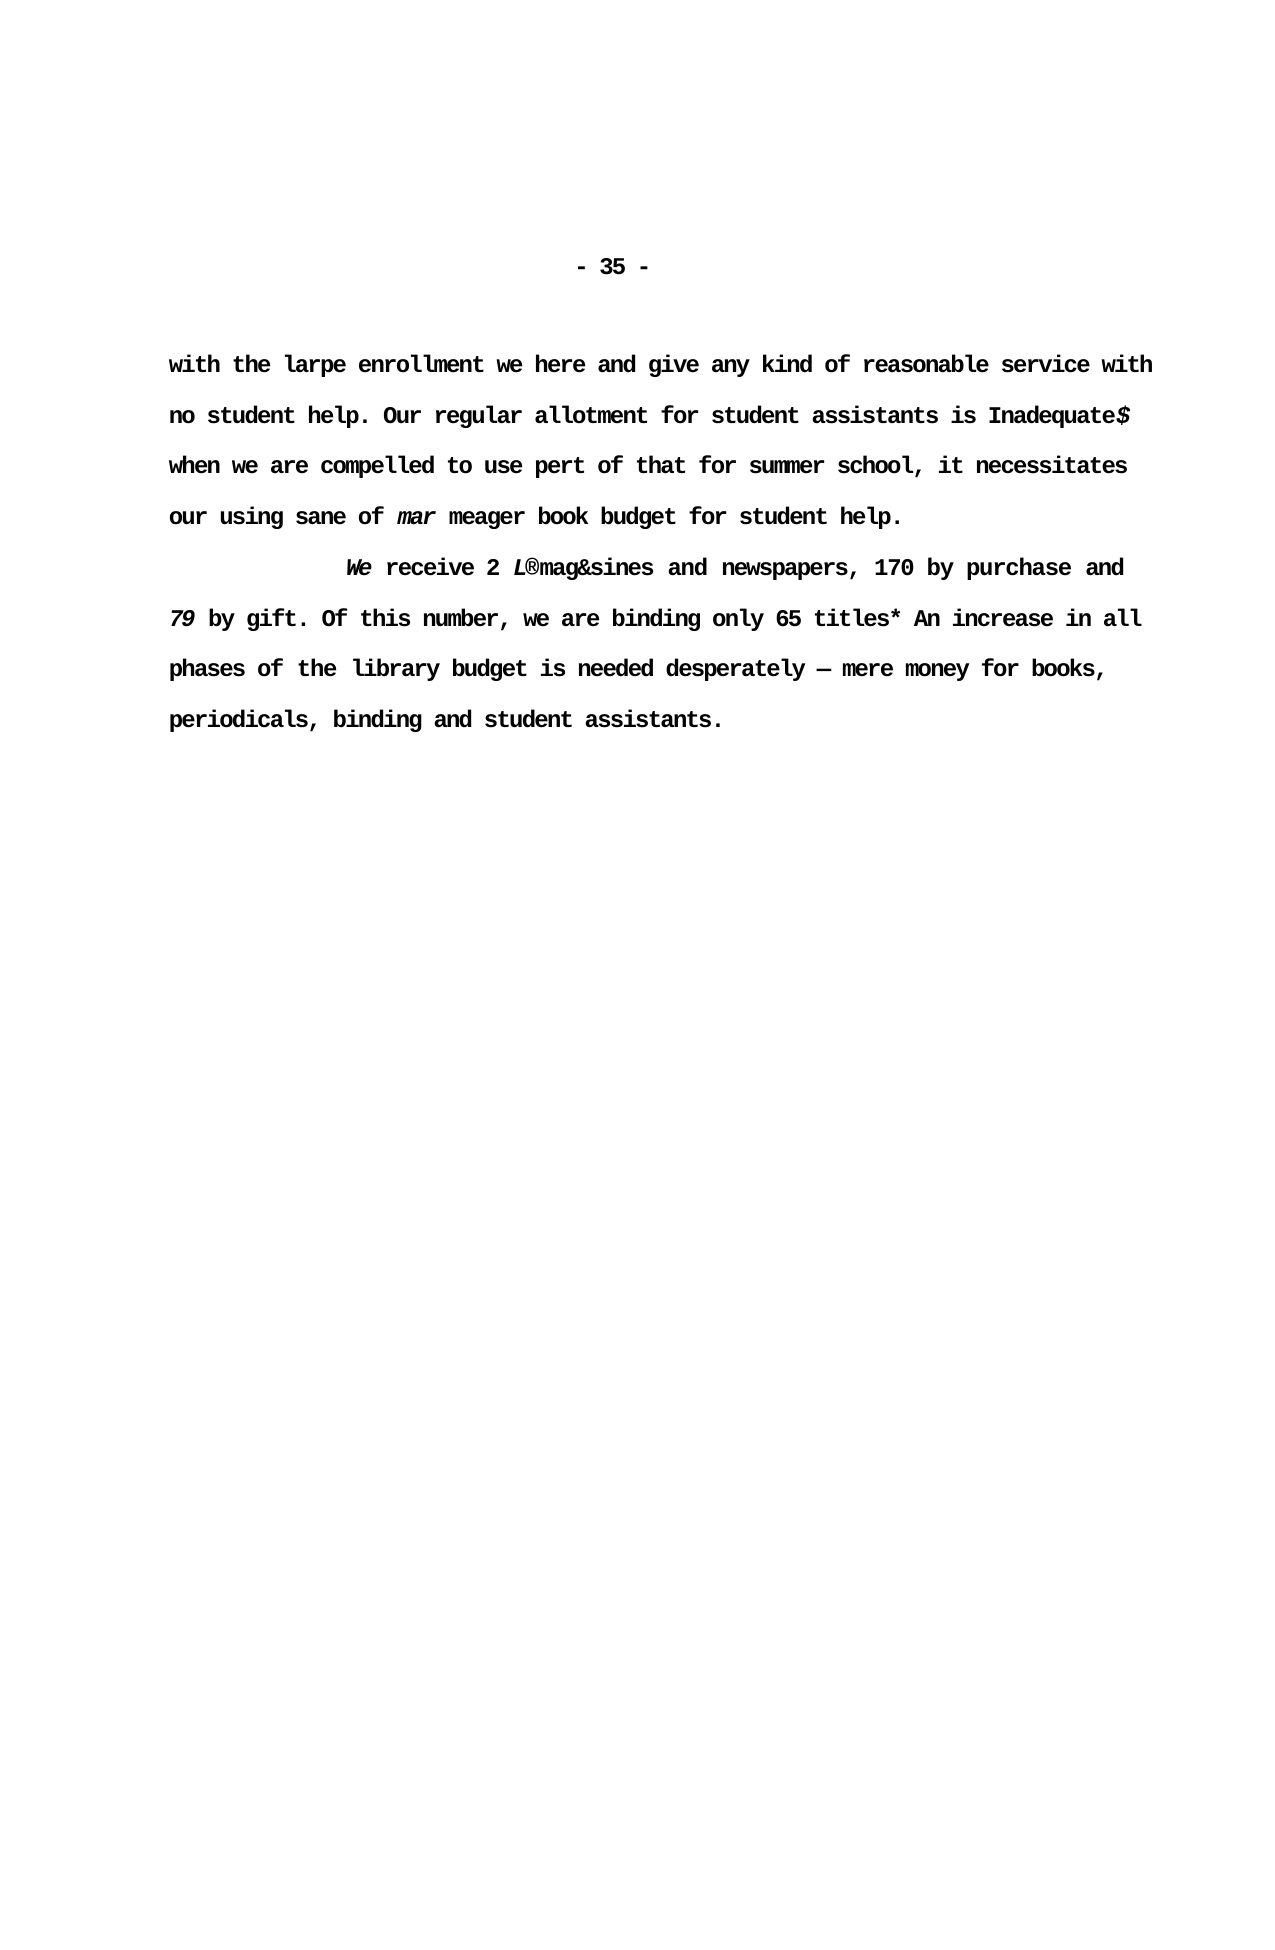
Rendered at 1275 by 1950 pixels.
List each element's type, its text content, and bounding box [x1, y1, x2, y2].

text with the larpe enrollment we here and give any kind of reasonable service with no student help. Our regular allotment for student assistants is Inadequate$ when we are compelled to use pert of that for summer school, it necessitates our using sane of mar meager book budget for student help. [169, 332, 1168, 535]
text - 35 - [574, 255, 1175, 279]
text We receive 2 L®mag&sines and newspapers, 170 by purchase and 79 by gift. Of this number, we are binding only 65 titles* An increase in all phases of the library budget is needed desperately — mere money for books, periodicals, binding and student assistants. [169, 535, 1147, 738]
